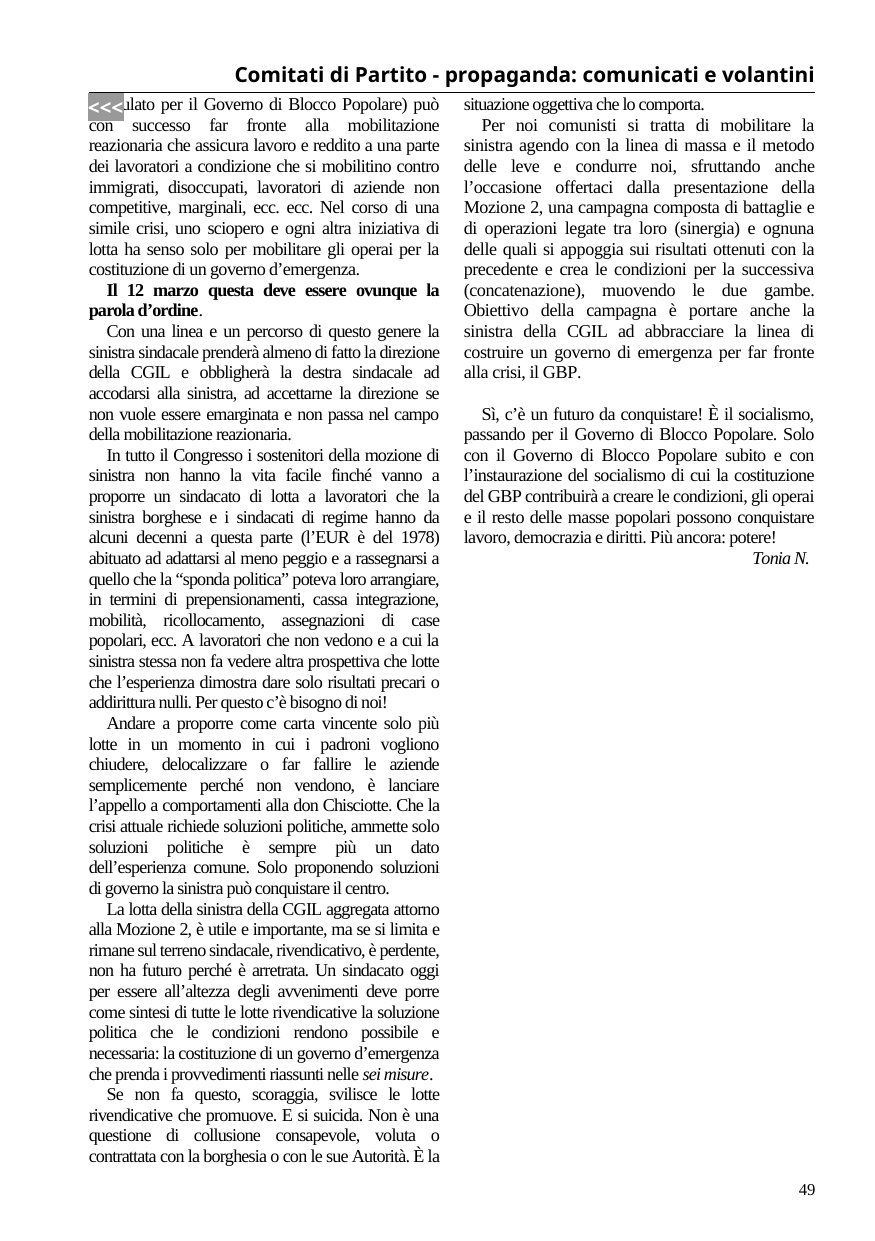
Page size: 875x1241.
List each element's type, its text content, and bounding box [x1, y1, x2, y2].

text Se non fa questo, scoraggia, svilisce le lotte rivendicative che promuove. E si suicida. Non è una questione di collusione consapevole, voluta o contrattata con la borghesia o con le sue Autorità. È la [88, 1084, 440, 1166]
text Tonia N. [463, 548, 815, 568]
text Il 12 marzo questa deve essere ovunque la parola d’ordine. [88, 280, 440, 321]
text <<< [88, 93, 124, 121]
text situazione oggettiva che lo comporta. [463, 94, 815, 114]
text Andare a proporre come carta vincente solo più lotte in un momento in cui i padroni vogliono chiudere, delocalizzare o far fallire le aziende semplicemente perché non vendono, è lanciare l’appello a comportamenti alla don Chisciotte. Che la crisi attuale richiede soluzioni politiche, ammette solo soluzioni politiche è sempre più un dato dell’esperienza comune. Solo proponendo soluzioni di governo la sinistra può conquistare il centro. [88, 713, 440, 898]
text Comitati di Partito - propaganda: comunicati e volantini [516, 71, 815, 86]
text Di fronte a una crisi che significa riduzione di posti di lavoro, di reddito e di diritti per gli operai e per il resto delle masse popolari e di cui non si vede la fine, solo un governo che prenda i provvedimenti necessari perché ogni azienda abbia obiettivi produttivi ben definiti e le risorse per svolgerli e perché ogni lavoratore abbia un posto di lavoro dignitoso (in breve le sei misure che il Partito ha formulato per il Governo di Blocco Popolare) può con successo far fronte alla mobilitazione reazionaria che assicura lavoro e reddito a una parte dei lavoratori a condizione che si mobilitino contro immigrati, disoccupati, lavoratori di aziende non competitive, marginali, ecc. ecc. Nel corso di una simile crisi, uno sciopero e ogni altra iniziativa di lotta ha senso solo per mobilitare gli operai per la costituzione di un governo d’emergenza. [88, 94, 440, 279]
text Comitati di Partito - propaganda: comunicati e volantini [88, 71, 446, 86]
text Per noi comunisti si tratta di mobilitare la sinistra agendo con la linea di massa e il metodo delle leve e condurre noi, sfruttando anche l’occasione offertaci dalla presentazione della Mozione 2, una campagna composta di battaglie e di operazioni legate tra loro (sinergia) e ognuna delle quali si appoggia sui risultati ottenuti con la precedente e crea le condizioni per la successiva (concatenazione), muovendo le due gambe. Obiettivo della campagna è portare anche la sinistra della CGIL ad abbracciare la linea di costruire un governo di emergenza per far fronte alla crisi, il GBP. [463, 115, 815, 383]
text La lotta della sinistra della CGIL aggregata attorno alla Mozione 2, è utile e importante, ma se si limita e rimane sul terreno sindacale, rivendicativo, è perdente, non ha futuro perché è arretrata. Un sindacato oggi per essere all’altezza degli avvenimenti deve porre come sintesi di tutte le lotte rivendicative la soluzione politica che le condizioni rendono possibile e necessaria: la costituzione di un governo d’emergenza che prenda i provvedimenti riassunti nelle sei misure. [88, 899, 440, 1084]
text Sì, c’è un futuro da conquistare! È il socialismo, passando per il Governo di Blocco Popolare. Solo con il Governo di Blocco Popolare subito e con l’instaurazione del socialismo di cui la costituzione del GBP contribuirà a creare le condizioni, gli operai e il resto delle masse popolari possono conquistare lavoro, democrazia e diritti. Più ancora: potere! [463, 404, 815, 548]
text Con una linea e un percorso di questo genere la sinistra sindacale prenderà almeno di fatto la direzione della CGIL e obbligherà la destra sindacale ad accodarsi alla sinistra, ad accettarne la direzione se non vuole essere emarginata e non passa nel campo della mobilitazione reazionaria. [88, 321, 440, 444]
text In tutto il Congresso i sostenitori della mozione di sinistra non hanno la vita facile finché vanno a proporre un sindacato di lotta a lavoratori che la sinistra borghese e i sindacati di regime hanno da alcuni decenni a questa parte (l’EUR è del 1978) abituato ad adattarsi al meno peggio e a rassegnarsi a quello che la “sponda politica” poteva loro arrangiare, in termini di prepensionamenti, cassa integrazione, mobilità, ricollocamento, assegnazioni di case popolari, ecc. A lavoratori che non vedono e a cui la sinistra stessa non fa vedere altra prospettiva che lotte che l’esperienza dimostra dare solo risultati precari o addirittura nulli. Per questo c’è bisogno di noi! [88, 445, 440, 713]
